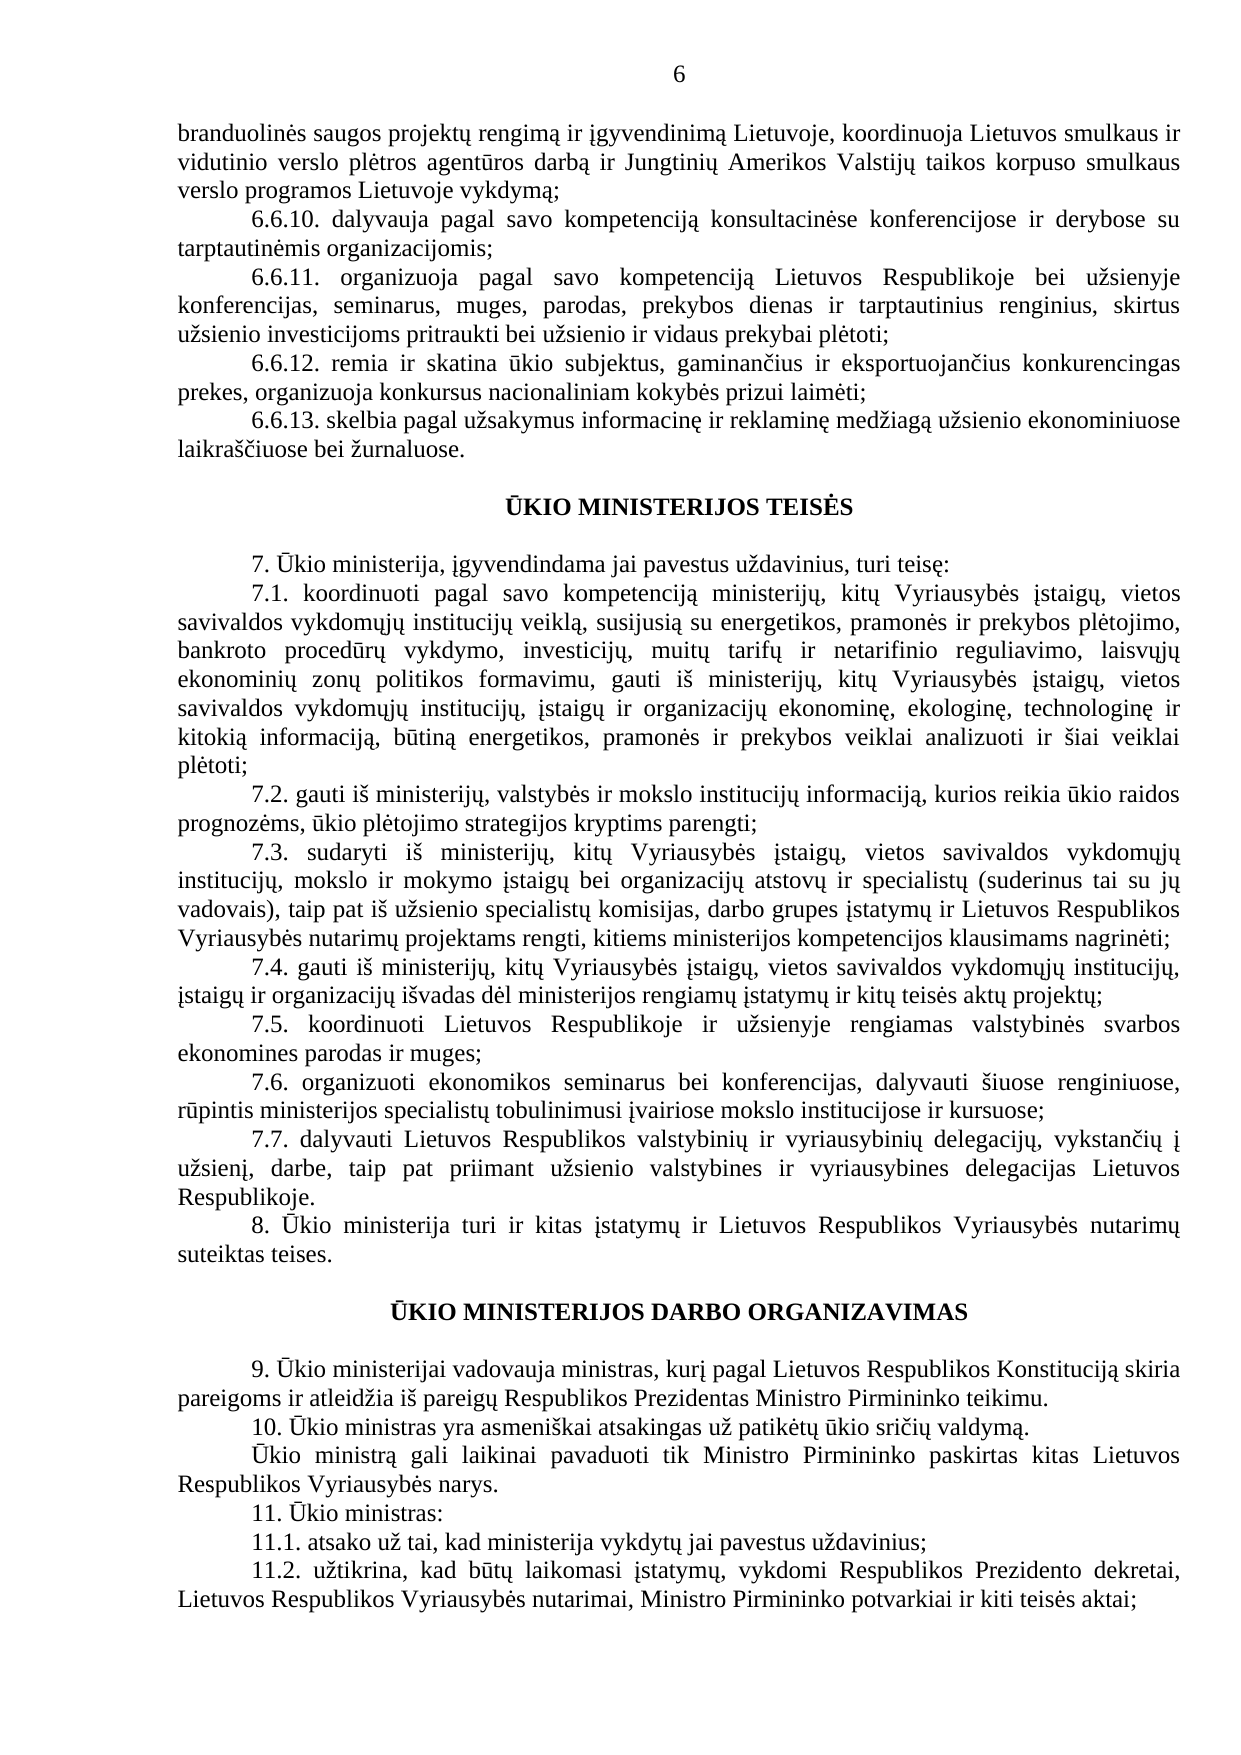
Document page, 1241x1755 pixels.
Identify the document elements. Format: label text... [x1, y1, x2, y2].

text 7.5. koordinuoti Lietuvos Respublikoje ir užsienyje rengiamas valstybinės svarbos ekonomines parodas ir muges; [177, 1009, 1181, 1067]
text 6.6.13. skelbia pagal užsakymus informacinę ir reklaminę medžiagą užsienio ekonominiuose laikraščiuose bei žurnaluose. [177, 406, 1181, 463]
text 7.7. dalyvauti Lietuvos Respublikos valstybinių ir vyriausybinių delegacijų, vykstančių į užsienį, darbe, taip pat priimant užsienio valstybines ir vyriausybines delegacijas Lietuvos Respublikoje. [177, 1124, 1181, 1211]
text 10. Ūkio ministras yra asmeniškai atsakingas už patikėtų ūkio sričių valdymą. [177, 1412, 1181, 1441]
text 6.6.11. organizuoja pagal savo kompetenciją Lietuvos Respublikoje bei užsienyje konferencijas, seminarus, muges, parodas, prekybos dienas ir tarptautinius renginius, skirtus užsienio investicijoms pritraukti bei užsienio ir vidaus prekybai plėtoti; [177, 262, 1181, 348]
text Ūkio ministrą gali laikinai pavaduoti tik Ministro Pirmininko paskirtas kitas Lietuvos Respublikos Vyriausybės narys. [177, 1441, 1181, 1498]
text 11. Ūkio ministras: [177, 1498, 1181, 1527]
text Ūkio ministerijos darbo organizavimas [177, 1297, 1181, 1326]
text 7.1. koordinuoti pagal savo kompetenciją ministerijų, kitų Vyriausybės įstaigų, vietos savivaldos vykdomųjų institucijų veiklą, susijusią su energetikos, pramonės ir prekybos plėtojimo, bankroto procedūrų vykdymo, investicijų, muitų tarifų ir netarifinio reguliavimo, laisvųjų ekonominių zonų politikos formavimu, gauti iš ministerijų, kitų Vyriausybės įstaigų, vietos savivaldos vykdomųjų institucijų, įstaigų ir organizacijų ekonominę, ekologinę, technologinę ir kitokią informaciją, būtiną energetikos, pramonės ir prekybos veiklai analizuoti ir šiai veiklai plėtoti; [177, 578, 1181, 779]
text branduolinės saugos projektų rengimą ir įgyvendinimą Lietuvoje, koordinuoja Lietuvos smulkaus ir vidutinio verslo plėtros agentūros darbą ir Jungtinių Amerikos Valstijų taikos korpuso smulkaus verslo programos Lietuvoje vykdymą; [177, 118, 1181, 204]
text 11.1. atsako už tai, kad ministerija vykdytų jai pavestus uždavinius; [177, 1527, 1181, 1556]
text 9. Ūkio ministerijai vadovauja ministras, kurį pagal Lietuvos Respublikos Konstituciją skiria pareigoms ir atleidžia iš pareigų Respublikos Prezidentas Ministro Pirmininko teikimu. [177, 1354, 1181, 1412]
text 7.2. gauti iš ministerijų, valstybės ir mokslo institucijų informaciją, kurios reikia ūkio raidos prognozėms, ūkio plėtojimo strategijos kryptims parengti; [177, 779, 1181, 837]
text 6.6.12. remia ir skatina ūkio subjektus, gaminančius ir eksportuojančius konkurencingas prekes, organizuoja konkursus nacionaliniam kokybės prizui laimėti; [177, 348, 1181, 406]
text 8. Ūkio ministerija turi ir kitas įstatymų ir Lietuvos Respublikos Vyriausybės nutarimų suteiktas teises. [177, 1211, 1181, 1268]
text 7.3. sudaryti iš ministerijų, kitų Vyriausybės įstaigų, vietos savivaldos vykdomųjų institucijų, mokslo ir mokymo įstaigų bei organizacijų atstovų ir specialistų (suderinus tai su jų vadovais), taip pat iš užsienio specialistų komisijas, darbo grupes įstatymų ir Lietuvos Respublikos Vyriausybės nutarimų projektams rengti, kitiems ministerijos kompetencijos klausimams nagrinėti; [177, 837, 1181, 952]
text Ūkio ministerijos teisės [177, 492, 1181, 521]
text 7.4. gauti iš ministerijų, kitų Vyriausybės įstaigų, vietos savivaldos vykdomųjų institucijų, įstaigų ir organizacijų išvadas dėl ministerijos rengiamų įstatymų ir kitų teisės aktų projektų; [177, 952, 1181, 1009]
text 11.2. užtikrina, kad būtų laikomasi įstatymų, vykdomi Respublikos Prezidento dekretai, Lietuvos Respublikos Vyriausybės nutarimai, Ministro Pirmininko potvarkiai ir kiti teisės aktai; [177, 1556, 1181, 1613]
text 7. Ūkio ministerija, įgyvendindama jai pavestus uždavinius, turi teisę: [177, 549, 1181, 578]
text 7.6. organizuoti ekonomikos seminarus bei konferencijas, dalyvauti šiuose renginiuose, rūpintis ministerijos specialistų tobulinimusi įvairiose mokslo institucijose ir kursuose; [177, 1067, 1181, 1124]
text 6.6.10. dalyvauja pagal savo kompetenciją konsultacinėse konferencijose ir derybose su tarptautinėmis organizacijomis; [177, 204, 1181, 262]
